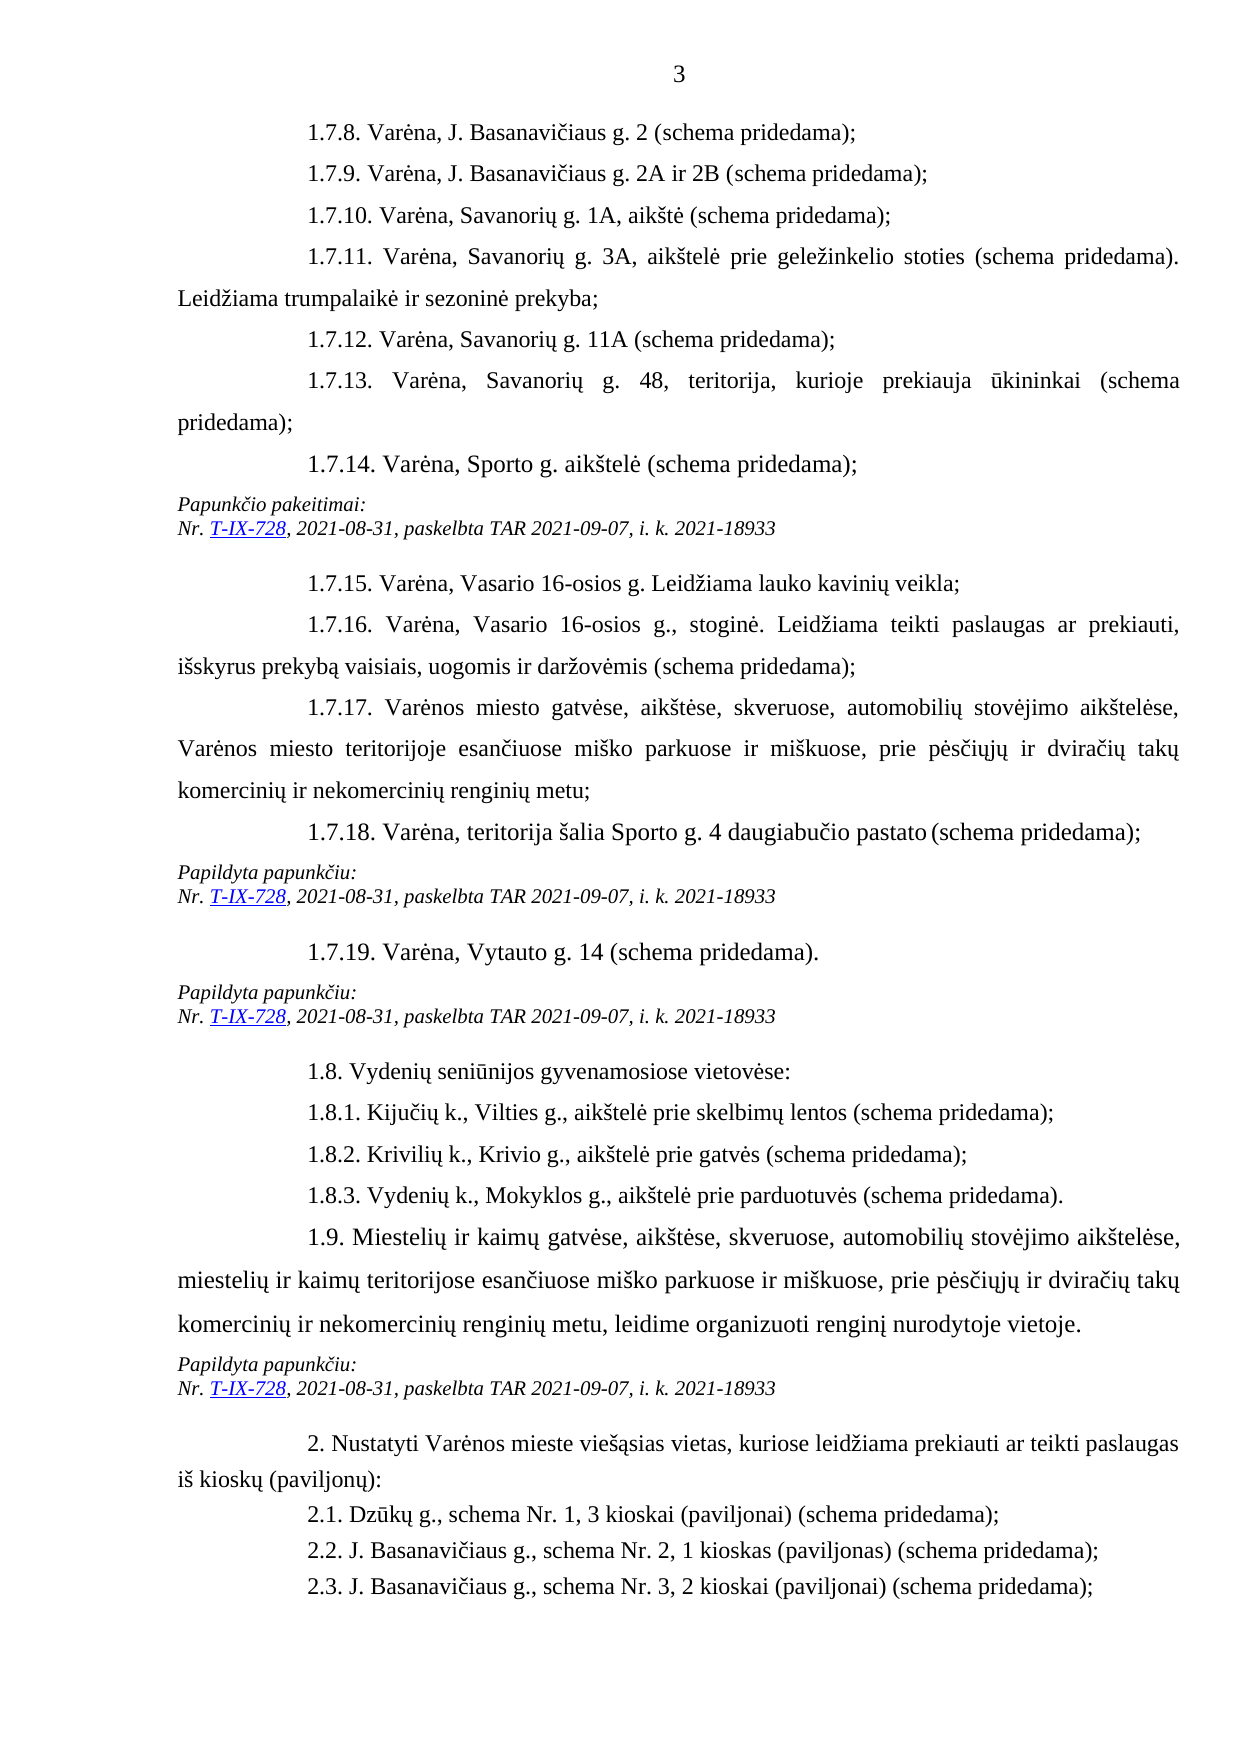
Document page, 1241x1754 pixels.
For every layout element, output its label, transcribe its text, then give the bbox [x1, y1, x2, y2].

text 1.8.1. Kijučių k., Vilties g., aikštelė prie skelbimų lentos (schema pridedama); [177, 1098, 1181, 1126]
text 1.8.2. Krivilių k., Krivio g., aikštelė prie gatvės (schema pridedama); [177, 1140, 1181, 1167]
text 2.2. J. Basanavičiaus g., schema Nr. 2, 1 kioskas (paviljonas) (schema pridedama); [177, 1536, 1181, 1564]
text 1.7.16. Varėna, Vasario 16-osios g., stoginė. Leidžiama teikti paslaugas ar prekiauti, išskyrus prekybą vaisiais, uogomis ir daržovėmis (schema pridedama); [177, 610, 1181, 679]
text 1.7.9. Varėna, J. Basanavičiaus g. 2A ir 2B (schema pridedama); [177, 159, 1181, 187]
text 1.7.13. Varėna, Savanorių g. 48, teritorija, kurioje prekiauja ūkininkai (schema pridedama); [177, 366, 1181, 435]
text Nr. T-IX-728, 2021-08-31, paskelbta TAR 2021-09-07, i. k. 2021-18933 [177, 1004, 1181, 1028]
text 1.7.14. Varėna, Sporto g. aikštelė (schema pridedama); [177, 449, 1181, 478]
text 1.8.3. Vydenių k., Mokyklos g., aikštelė prie parduotuvės (schema pridedama). [177, 1181, 1181, 1209]
text 1.7.12. Varėna, Savanorių g. 11A (schema pridedama); [177, 325, 1181, 352]
text 1.7.18. Varėna, teritorija šalia Sporto g. 4 daugiabučio pastato (schema pridedama); [177, 817, 1181, 846]
text 1.7.8. Varėna, J. Basanavičiaus g. 2 (schema pridedama); [177, 118, 1181, 146]
text Nr. T-IX-728, 2021-08-31, paskelbta TAR 2021-09-07, i. k. 2021-18933 [177, 1376, 1181, 1400]
text 2.3. J. Basanavičiaus g., schema Nr. 3, 2 kioskai (paviljonai) (schema pridedama); [177, 1572, 1181, 1600]
text Papunkčio pakeitimai: [177, 492, 1181, 516]
text Nr. T-IX-728, 2021-08-31, paskelbta TAR 2021-09-07, i. k. 2021-18933 [177, 516, 1181, 540]
text 1.7.19. Varėna, Vytauto g. 14 (schema pridedama). [177, 937, 1181, 966]
text 1.7.11. Varėna, Savanorių g. 3A, aikštelė prie geležinkelio stoties (schema pridedama). Leidžiama trumpalaikė ir sezoninė prekyba; [177, 242, 1181, 311]
text 1.8. Vydenių seniūnijos gyvenamosiose vietovėse: [177, 1057, 1181, 1085]
text 2. Nustatyti Varėnos mieste viešąsias vietas, kuriose leidžiama prekiauti ar teikti paslaugas iš kioskų (paviljonų): [177, 1429, 1181, 1492]
text Papildyta papunkčiu: [177, 980, 1181, 1004]
text 1.9. Miestelių ir kaimų gatvėse, aikštėse, skveruose, automobilių stovėjimo aikštelėse, miestelių ir kaimų teritorijose esančiuose miško parkuose ir miškuose, prie pėsčiųjų ir dviračių takų komercinių ir nekomercinių renginių metu, leidime organizuoti renginį nurodytoje vietoje. [177, 1222, 1181, 1337]
text 2.1. Dzūkų g., schema Nr. 1, 3 kioskai (paviljonai) (schema pridedama); [177, 1500, 1181, 1528]
text 1.7.17. Varėnos miesto gatvėse, aikštėse, skveruose, automobilių stovėjimo aikštelėse, Varėnos miesto teritorijoje esančiuose miško parkuose ir miškuose, prie pėsčiųjų ir dviračių takų komercinių ir nekomercinių renginių metu; [177, 693, 1181, 803]
text Nr. T-IX-728, 2021-08-31, paskelbta TAR 2021-09-07, i. k. 2021-18933 [177, 884, 1181, 908]
text Papildyta papunkčiu: [177, 860, 1181, 884]
text 1.7.15. Varėna, Vasario 16-osios g. Leidžiama lauko kavinių veikla; [177, 569, 1181, 597]
text Papildyta papunkčiu: [177, 1352, 1181, 1376]
text 1.7.10. Varėna, Savanorių g. 1A, aikštė (schema pridedama); [177, 201, 1181, 228]
